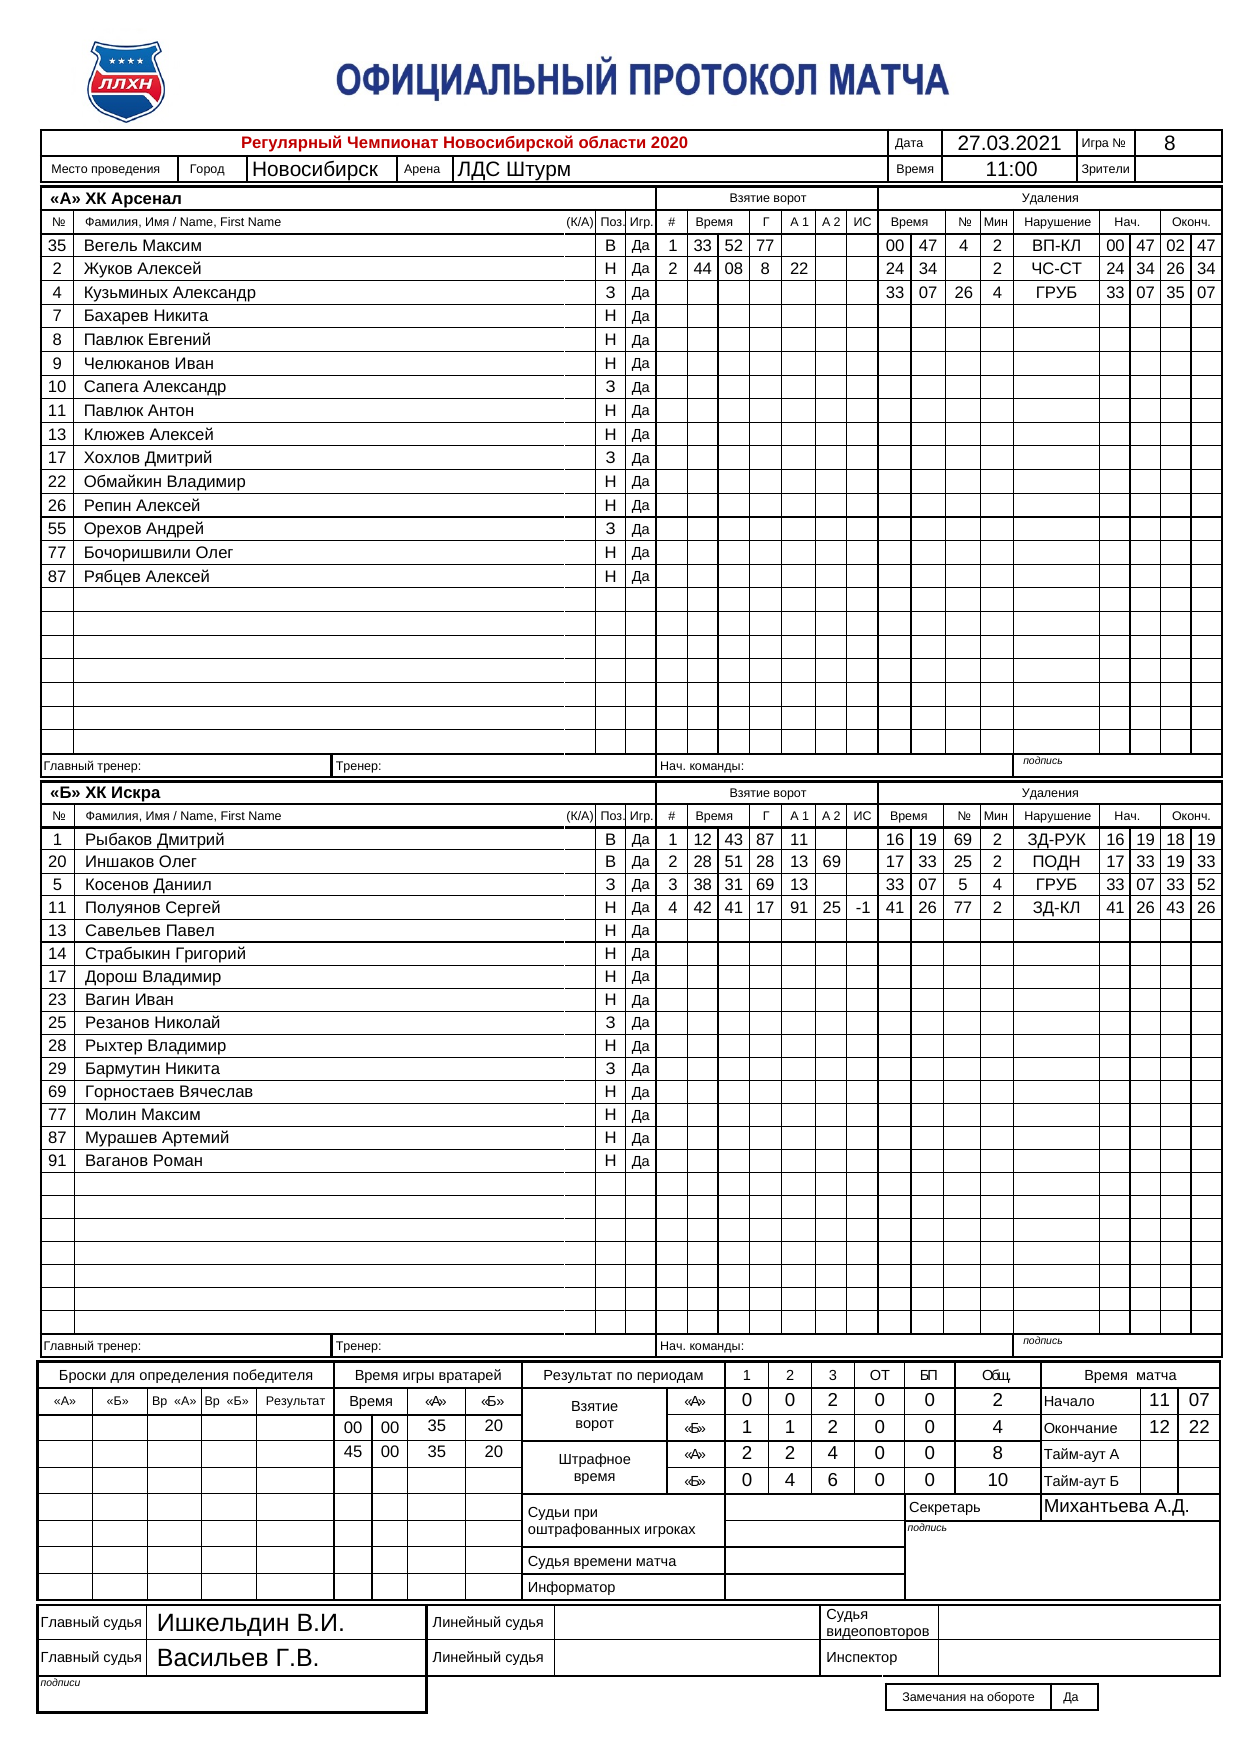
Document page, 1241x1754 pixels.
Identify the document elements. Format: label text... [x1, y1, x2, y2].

table_cell [626, 636, 655, 658]
table_cell [750, 1311, 781, 1333]
table_cell 2 [956, 1389, 1040, 1413]
table_cell [596, 1173, 625, 1195]
table_cell [847, 565, 877, 587]
table_cell [202, 1494, 256, 1520]
table_cell [1131, 470, 1160, 493]
table_cell [1192, 1150, 1221, 1172]
table_cell [335, 1547, 371, 1573]
table_cell [912, 518, 945, 540]
table_cell Н [596, 305, 625, 327]
table_cell [981, 636, 1013, 658]
table_header Взятие ворот [657, 188, 877, 209]
table_cell [1161, 376, 1190, 398]
table_cell 0 [855, 1468, 904, 1493]
table_cell 13 [782, 874, 815, 895]
table_cell Бочоришвили Олег [74, 541, 564, 564]
table_cell 43 [719, 829, 749, 849]
table_cell [879, 446, 910, 469]
table_cell [1192, 989, 1221, 1011]
table_cell [1014, 966, 1099, 987]
table_cell [1014, 636, 1099, 658]
table_cell [626, 1288, 655, 1310]
table_cell [847, 636, 877, 658]
table_cell [1014, 588, 1099, 611]
table_cell [1014, 730, 1099, 753]
table_cell Н [596, 494, 625, 516]
table_cell [565, 850, 595, 872]
table_cell [750, 730, 781, 753]
table_cell [93, 1494, 147, 1520]
table_cell [981, 707, 1013, 729]
table_cell [782, 612, 815, 634]
table_cell [202, 1521, 256, 1546]
table_cell [782, 446, 815, 469]
table_cell [1161, 470, 1190, 493]
table_cell [688, 966, 717, 987]
table_cell [782, 281, 815, 303]
table_cell Васильев Г.В. [147, 1640, 425, 1675]
table_cell Поз. [596, 805, 625, 826]
table_cell [1100, 1265, 1129, 1287]
table_cell [750, 446, 781, 469]
table_cell [719, 659, 749, 682]
table_cell 47 [912, 235, 945, 256]
table_cell [42, 588, 73, 611]
table_cell Да [626, 257, 655, 280]
table_cell [688, 1173, 717, 1195]
table_cell [688, 588, 717, 611]
table_cell [847, 376, 877, 398]
table_cell 0 [905, 1468, 954, 1493]
table_cell [565, 829, 595, 849]
table_cell [816, 1242, 846, 1264]
table_cell Савельев Павел [75, 920, 564, 941]
table_cell [1100, 1035, 1129, 1057]
table_cell [626, 730, 655, 753]
table_cell 45 [335, 1441, 371, 1467]
table_cell 52 [719, 235, 749, 256]
table_cell [1161, 1104, 1190, 1126]
table_cell [912, 1012, 943, 1033]
table_cell [1192, 1242, 1221, 1264]
table_cell [816, 920, 846, 941]
table_cell [719, 305, 749, 327]
table_cell [944, 1104, 980, 1126]
table_cell [1161, 1081, 1190, 1103]
table_cell Вегель Максим [74, 235, 564, 256]
table_cell [1161, 920, 1190, 941]
table_cell [688, 1081, 717, 1103]
table_cell [719, 1311, 749, 1333]
table_cell [879, 376, 910, 398]
table_cell [816, 446, 846, 469]
table_cell [565, 352, 595, 374]
table_cell 00 [1100, 235, 1129, 256]
table_cell [555, 1606, 819, 1639]
table_cell [847, 1012, 877, 1033]
table_cell 00 [879, 235, 910, 256]
table_cell А 2 [816, 211, 846, 233]
table_cell А 2 [816, 805, 846, 826]
table_cell [782, 1311, 815, 1333]
table_cell [847, 281, 877, 303]
table_cell [565, 494, 595, 516]
table_cell 41 [1100, 896, 1129, 918]
table_cell [1100, 588, 1129, 611]
table_cell [1161, 1196, 1190, 1218]
table_cell [981, 494, 1013, 516]
table_cell 1 [657, 829, 687, 849]
table_cell [688, 636, 717, 658]
table_cell [657, 683, 687, 706]
table_cell 1 [726, 1415, 768, 1440]
table_cell [1014, 305, 1099, 327]
table_cell [750, 1035, 781, 1057]
table_cell [1161, 659, 1190, 682]
table_cell [981, 1127, 1013, 1149]
table_cell [816, 257, 846, 280]
table_cell [202, 1416, 256, 1440]
table_cell [912, 494, 945, 516]
table_cell [688, 1058, 717, 1079]
table_cell 26 [1192, 896, 1221, 918]
table_cell [1161, 989, 1190, 1011]
table_cell [257, 1521, 333, 1546]
table_cell [879, 588, 910, 611]
table_cell Вагин Иван [75, 989, 564, 1011]
table_cell [408, 1574, 465, 1599]
table_cell 26 [42, 494, 73, 516]
table_cell В [596, 235, 625, 256]
table_cell [1100, 423, 1129, 445]
table_cell [1100, 1311, 1129, 1333]
table_cell [1014, 1104, 1099, 1126]
table_cell [912, 1127, 943, 1149]
table_cell [1192, 376, 1221, 398]
table_cell [719, 399, 749, 422]
table_header Броски для определения победителя [39, 1363, 333, 1387]
table_cell Да [626, 829, 655, 849]
table_cell 12 [688, 829, 717, 849]
table_cell [719, 1288, 749, 1310]
table_cell [565, 1127, 595, 1149]
table_cell [688, 707, 717, 729]
table_cell [335, 1521, 371, 1546]
table_cell [750, 1173, 781, 1195]
table_cell З [596, 1058, 625, 1079]
table_cell [879, 730, 910, 753]
table_cell 51 [719, 850, 749, 872]
table_header Да [1052, 1685, 1097, 1709]
table_cell В [596, 850, 625, 872]
table_cell [1100, 352, 1129, 374]
table_cell [688, 659, 717, 682]
table_cell подписи [39, 1677, 425, 1711]
table_cell [879, 1012, 910, 1033]
table_cell [1131, 1081, 1160, 1103]
table_cell [565, 541, 595, 564]
table_cell [879, 352, 910, 374]
table_cell [688, 541, 717, 564]
table_cell [373, 1468, 407, 1493]
table_cell [847, 730, 877, 753]
table_cell [1014, 989, 1099, 1011]
table_cell [750, 352, 781, 374]
table_cell Кузьминых Александр [74, 281, 564, 303]
table_cell [373, 1494, 407, 1520]
table_cell 5 [944, 874, 980, 895]
table_cell [912, 328, 945, 351]
table_cell «А» [39, 1389, 92, 1413]
table_cell Время [688, 805, 749, 826]
table_cell Н [596, 328, 625, 351]
table_cell [879, 1127, 910, 1149]
table_cell [782, 659, 815, 682]
table_cell [1014, 541, 1099, 564]
table_cell [1100, 1012, 1129, 1033]
table_cell [1014, 1058, 1099, 1079]
table_cell [981, 446, 1013, 469]
table_cell [657, 1104, 687, 1126]
table_cell [565, 1242, 595, 1264]
table_cell [944, 1311, 980, 1333]
table_cell [1014, 1242, 1099, 1264]
table_cell [1014, 518, 1099, 540]
table_cell [1192, 352, 1221, 374]
table_cell [42, 1288, 74, 1310]
table_cell Да [626, 565, 655, 587]
table_cell [1192, 446, 1221, 469]
table_cell Г [750, 805, 781, 826]
table_cell Бармутин Никита [75, 1058, 564, 1079]
table_cell [879, 541, 910, 564]
table_cell 77 [42, 1104, 74, 1126]
table_cell 55 [42, 518, 73, 540]
table_cell [816, 518, 846, 540]
table_cell [1014, 399, 1099, 422]
table_cell [816, 305, 846, 327]
table_cell [565, 470, 595, 493]
table_cell 12 [1141, 1415, 1177, 1440]
table_cell [1014, 352, 1099, 374]
table_cell 34 [1192, 257, 1221, 280]
table_cell [847, 920, 877, 941]
table_cell [596, 707, 625, 729]
table_cell [981, 1311, 1013, 1333]
table_cell [1100, 399, 1129, 422]
table_cell [981, 966, 1013, 987]
table_cell Н [596, 966, 625, 987]
table_cell [1161, 305, 1190, 327]
table_cell 16 [879, 829, 910, 849]
table_cell [1014, 920, 1099, 941]
table_cell Да [626, 989, 655, 1011]
table_cell Косенов Даниил [75, 874, 564, 895]
table_cell 8 [42, 328, 73, 351]
table_cell [565, 1081, 595, 1103]
table_cell Да [626, 896, 655, 918]
table_cell [847, 1219, 877, 1241]
table_cell А 1 [782, 805, 815, 826]
table_cell [816, 1311, 846, 1333]
table_cell [847, 588, 877, 611]
table_cell [879, 1196, 910, 1218]
table_cell 07 [1179, 1389, 1219, 1413]
table_cell [944, 1012, 980, 1033]
table_cell Да [626, 850, 655, 872]
table_cell Нач. [1100, 211, 1160, 233]
table_cell [626, 1265, 655, 1287]
table_cell [75, 1219, 564, 1241]
table_cell [75, 1173, 564, 1195]
table_cell [74, 730, 564, 753]
table_cell [1192, 1196, 1221, 1218]
table_cell [1014, 1081, 1099, 1103]
table_cell [408, 1494, 465, 1520]
table_cell [782, 1104, 815, 1126]
table_cell [1179, 1468, 1219, 1493]
table_cell Нарушение [1014, 805, 1099, 826]
table_cell [1192, 1127, 1221, 1149]
table_cell 35 [408, 1441, 465, 1467]
table_cell [1131, 1311, 1160, 1333]
table_cell [946, 470, 980, 493]
table_cell Главный судья [39, 1640, 146, 1675]
table_cell [816, 470, 846, 493]
table_cell Н [596, 1035, 625, 1057]
table_cell [657, 565, 687, 587]
table_cell 08 [719, 257, 749, 280]
table_cell [816, 636, 846, 658]
table_cell 33 [912, 850, 943, 872]
table_cell [688, 494, 717, 516]
table_cell [39, 1547, 92, 1573]
table_cell [75, 1288, 564, 1310]
table_cell [1100, 1127, 1129, 1149]
table_cell [981, 1173, 1013, 1195]
table_cell [879, 518, 910, 540]
table_cell [750, 920, 781, 941]
table_cell [565, 920, 595, 941]
table_cell [879, 1173, 910, 1195]
table_cell [1100, 1150, 1129, 1172]
table_cell [879, 943, 910, 964]
table_cell [782, 1081, 815, 1103]
table_cell [847, 470, 877, 493]
table_cell [782, 1058, 815, 1079]
table_cell [946, 376, 980, 398]
table_cell [879, 423, 910, 445]
table_cell [42, 1311, 74, 1333]
table_cell [565, 1196, 595, 1218]
table_cell [981, 541, 1013, 564]
table_cell Время [879, 805, 943, 826]
table_cell 07 [1131, 874, 1160, 895]
table_cell 87 [42, 1127, 74, 1149]
table_cell [782, 966, 815, 987]
table_cell [74, 636, 564, 658]
table_cell 34 [912, 257, 945, 280]
table_cell [688, 352, 717, 374]
table_header ОТ [855, 1363, 904, 1387]
table_cell Поз. [596, 211, 625, 233]
table_cell [565, 1288, 595, 1310]
table_cell Сапега Александр [74, 376, 564, 398]
table_header Время матча [1042, 1363, 1219, 1387]
table_cell 0 [769, 1389, 811, 1413]
table_cell [816, 730, 846, 753]
table_cell ВП-КЛ [1014, 235, 1099, 256]
table_cell 0 [855, 1442, 904, 1467]
table_cell [782, 1035, 815, 1057]
table_cell [93, 1468, 147, 1493]
table_cell Рыбаков Дмитрий [75, 829, 564, 849]
table_cell [847, 1127, 877, 1149]
table_cell [202, 1468, 256, 1493]
table_header «А» ХК Арсенал [42, 188, 655, 209]
table_cell [1192, 1173, 1221, 1195]
table_cell [1161, 683, 1190, 706]
table_cell [1014, 1196, 1099, 1218]
table_cell [1192, 943, 1221, 964]
table_cell [719, 1196, 749, 1218]
table_cell 41 [879, 896, 910, 918]
table_cell [657, 281, 687, 303]
table_cell [946, 399, 980, 422]
table_cell [42, 659, 73, 682]
table_cell [1100, 943, 1129, 964]
table_cell [626, 1219, 655, 1241]
table_cell [657, 612, 687, 634]
table_cell [596, 683, 625, 706]
table_cell З [596, 874, 625, 895]
table_cell Клюжев Алексей [74, 423, 564, 445]
table_cell [688, 989, 717, 1011]
table_cell [946, 659, 980, 682]
table_cell [1161, 1288, 1190, 1310]
table_header Удаления [879, 188, 1221, 209]
table_cell [847, 1150, 877, 1172]
table_cell № [42, 211, 73, 233]
table_cell [257, 1494, 333, 1520]
table_cell [257, 1441, 333, 1467]
table_cell [981, 989, 1013, 1011]
table_cell «А» [668, 1442, 724, 1467]
table_cell 0 [726, 1468, 768, 1493]
table_cell [981, 1242, 1013, 1264]
table_cell [782, 518, 815, 540]
table_cell [816, 707, 846, 729]
table_cell [883, 1677, 1220, 1681]
table_cell [750, 1288, 781, 1310]
table_cell [946, 565, 980, 587]
table_cell [719, 989, 749, 1011]
table_header Замечания на обороте [887, 1685, 1050, 1709]
table_cell [1131, 1104, 1160, 1126]
table_cell «Б» [668, 1415, 724, 1440]
table_cell Арена [398, 157, 452, 181]
table_cell Жуков Алексей [74, 257, 564, 280]
table_cell [726, 1521, 904, 1546]
table_cell [1014, 328, 1099, 351]
table_cell [847, 305, 877, 327]
table_cell -1 [847, 896, 877, 918]
table_cell [1131, 966, 1160, 987]
table_cell [912, 1173, 943, 1195]
table_cell Результат [257, 1389, 333, 1413]
table_cell [816, 1150, 846, 1172]
table_cell [596, 730, 625, 753]
picture [5, 28, 1179, 129]
table_cell [912, 470, 945, 493]
table_cell 22 [1179, 1415, 1219, 1440]
table_cell [42, 707, 73, 729]
table_cell [847, 1288, 877, 1310]
table_cell Тренер: [333, 1335, 655, 1356]
table_cell [148, 1416, 201, 1440]
table_cell [1131, 1242, 1160, 1264]
table_cell [1161, 1035, 1190, 1057]
table_cell [596, 1311, 625, 1333]
table_cell 4 [812, 1442, 854, 1467]
table_cell [657, 1081, 687, 1103]
table_cell [688, 1104, 717, 1126]
table_cell [782, 636, 815, 658]
table_cell 2 [812, 1389, 854, 1413]
table_cell [944, 943, 980, 964]
table_cell [1131, 399, 1160, 422]
table_cell [816, 966, 846, 987]
table_cell [565, 1150, 595, 1172]
table_cell [1131, 305, 1160, 327]
table_cell [981, 920, 1013, 941]
table_cell [816, 1081, 846, 1103]
table_cell [657, 659, 687, 682]
table_cell [816, 1173, 846, 1195]
table_header Игра № [1078, 131, 1134, 155]
table_cell [719, 565, 749, 587]
table_cell [565, 376, 595, 398]
table_cell [565, 1058, 595, 1079]
table_cell [688, 1288, 717, 1310]
table_cell [688, 446, 717, 469]
table_cell [565, 1173, 595, 1195]
table_cell [657, 1012, 687, 1033]
table_cell [1131, 376, 1160, 398]
table_cell [816, 943, 846, 964]
table_cell [688, 1311, 717, 1333]
table_cell [1161, 730, 1190, 753]
table_cell [1192, 1219, 1221, 1241]
table_cell 69 [816, 850, 846, 872]
table_cell З [596, 376, 625, 398]
table_cell № [946, 211, 980, 233]
table_cell Нарушение [1014, 211, 1099, 233]
table_cell [657, 518, 687, 540]
table_cell # [657, 211, 687, 233]
table_cell [565, 896, 595, 918]
table_cell Да [626, 376, 655, 398]
table_cell 47 [1192, 235, 1221, 256]
table_cell [39, 1441, 92, 1467]
table_cell Н [596, 1150, 625, 1172]
table_cell [1100, 518, 1129, 540]
table_cell [782, 1127, 815, 1149]
table_cell 4 [946, 235, 980, 256]
table_cell [1131, 989, 1160, 1011]
table_cell [75, 1196, 564, 1218]
table_cell [981, 352, 1013, 374]
table_cell [912, 707, 945, 729]
table_cell [981, 565, 1013, 587]
table_cell Линейный судья [428, 1640, 554, 1675]
table_cell [148, 1521, 201, 1546]
table_cell [1192, 1035, 1221, 1057]
table_cell ГРУБ [1014, 874, 1099, 895]
table_cell [1131, 518, 1160, 540]
table_cell [657, 328, 687, 351]
table_cell [981, 943, 1013, 964]
table_cell [1100, 494, 1129, 516]
table_cell 77 [750, 235, 781, 256]
table_cell [1014, 707, 1099, 729]
table_cell [565, 659, 595, 682]
table_cell 33 [879, 874, 910, 895]
table_cell подпись [1014, 755, 1221, 776]
table_cell [257, 1468, 333, 1493]
table_cell 1 [769, 1415, 811, 1440]
table_cell [1131, 328, 1160, 351]
table_cell ЧС-СТ [1014, 257, 1099, 280]
table_cell [565, 612, 595, 634]
table_cell [981, 612, 1013, 634]
table_cell [1014, 1265, 1099, 1287]
table_cell [912, 1219, 943, 1241]
table_cell [39, 1468, 92, 1493]
table_cell [93, 1574, 147, 1599]
table_cell [782, 943, 815, 964]
table_cell [816, 588, 846, 611]
table_cell Да [626, 943, 655, 964]
table_cell [782, 399, 815, 422]
table_cell [1192, 423, 1221, 445]
table_cell ЗД-КЛ [1014, 896, 1099, 918]
table_cell [816, 683, 846, 706]
table_cell [750, 636, 781, 658]
table_cell З [596, 518, 625, 540]
table_cell [946, 423, 980, 445]
table_cell Бахарев Никита [74, 305, 564, 327]
table_cell Мин [981, 805, 1013, 826]
table_cell [912, 612, 945, 634]
table_cell 9 [42, 352, 73, 374]
table_cell [1192, 494, 1221, 516]
table_cell [981, 328, 1013, 351]
table_cell [1014, 376, 1099, 398]
table_cell [879, 305, 910, 327]
table_cell Да [626, 518, 655, 540]
table_cell 17 [750, 896, 781, 918]
table_cell [1131, 920, 1160, 941]
table_cell [816, 423, 846, 445]
table_cell [1014, 565, 1099, 587]
table_cell [1161, 966, 1190, 987]
table_cell [1014, 1173, 1099, 1195]
table_cell 31 [719, 874, 749, 895]
table_cell [657, 305, 687, 327]
table_cell [1161, 1058, 1190, 1079]
table_cell [565, 305, 595, 327]
table_cell Да [626, 920, 655, 941]
table_cell 77 [42, 541, 73, 564]
table_cell [719, 1242, 749, 1264]
table_cell [816, 328, 846, 351]
table_cell [1014, 683, 1099, 706]
table_cell [946, 730, 980, 753]
table_cell [1192, 518, 1221, 540]
table_cell Да [626, 352, 655, 374]
table_cell [782, 1173, 815, 1195]
table_cell 07 [912, 281, 945, 303]
table_cell Дорош Владимир [75, 966, 564, 987]
table_cell [879, 659, 910, 682]
table_cell [750, 541, 781, 564]
table_cell [750, 1081, 781, 1103]
table_cell Время [889, 157, 941, 181]
table_cell «Б» [93, 1389, 147, 1413]
table_cell [1161, 1127, 1190, 1149]
table_cell 19 [1131, 829, 1160, 849]
table_cell [912, 423, 945, 445]
table_cell Судьи при оштрафованных игроках [523, 1495, 724, 1546]
table_cell Да [626, 541, 655, 564]
table_cell [782, 328, 815, 351]
table_cell [688, 943, 717, 964]
table_cell Да [626, 470, 655, 493]
table_cell 2 [42, 257, 73, 280]
table_cell [1131, 1219, 1160, 1241]
table_cell [1161, 1219, 1190, 1241]
table_cell [1100, 376, 1129, 398]
table_cell [1014, 470, 1099, 493]
table_cell [750, 612, 781, 634]
table_cell [626, 683, 655, 706]
table_cell [1192, 683, 1221, 706]
table_cell [750, 423, 781, 445]
table_cell Ваганов Роман [75, 1150, 564, 1172]
table_cell [657, 1219, 687, 1241]
table_cell подпись [906, 1522, 1219, 1599]
table_cell Вр «Б» [202, 1389, 256, 1413]
table_cell [1100, 470, 1129, 493]
table_cell [657, 636, 687, 658]
table_cell [688, 1150, 717, 1172]
table_cell [408, 1468, 465, 1493]
table_cell З [596, 281, 625, 303]
table_cell Секретарь [906, 1495, 1040, 1520]
table_cell «Б» [668, 1468, 724, 1493]
table_cell [565, 1219, 595, 1241]
table_cell [688, 328, 717, 351]
table_cell [1100, 565, 1129, 587]
table_cell [1100, 1242, 1129, 1264]
table_cell 26 [912, 896, 943, 918]
table_cell [750, 707, 781, 729]
table_cell [847, 1081, 877, 1103]
table_cell [688, 376, 717, 398]
table_cell [1100, 683, 1129, 706]
table_cell [847, 829, 877, 849]
table_cell Хохлов Дмитрий [74, 446, 564, 469]
table_cell 33 [1192, 850, 1221, 872]
table_cell [565, 1311, 595, 1333]
table_cell [1100, 989, 1129, 1011]
table_cell [879, 1265, 910, 1287]
table_cell 3 [657, 874, 687, 895]
table_cell Иншаков Олег [75, 850, 564, 872]
table_cell [1100, 1219, 1129, 1241]
table_cell 87 [42, 565, 73, 587]
table_cell [42, 636, 73, 658]
table_cell [626, 612, 655, 634]
table_cell [1100, 966, 1129, 987]
table_cell [946, 636, 980, 658]
table_cell 33 [879, 281, 910, 303]
table_header Регулярный Чемпионат Новосибирской области 2020 [42, 131, 887, 155]
table_cell [1131, 730, 1160, 753]
table_cell [719, 423, 749, 445]
table_cell [657, 494, 687, 516]
table_cell [782, 989, 815, 1011]
table_cell [596, 636, 625, 658]
table_cell [657, 1127, 687, 1149]
table_cell [257, 1416, 333, 1440]
table_cell [750, 943, 781, 964]
table_cell [847, 494, 877, 516]
table_cell [912, 305, 945, 327]
table_cell [565, 257, 595, 280]
table_cell [912, 541, 945, 564]
table_cell Да [626, 1150, 655, 1172]
table_cell (К/А) [565, 211, 595, 233]
table_cell [1131, 1127, 1160, 1149]
table_cell [466, 1468, 521, 1493]
table_cell Да [626, 1127, 655, 1149]
table_cell [981, 1265, 1013, 1287]
table_cell [565, 730, 595, 753]
table_cell [879, 1219, 910, 1241]
table_cell [944, 1173, 980, 1195]
table_cell [428, 1677, 882, 1711]
table_cell Да [626, 235, 655, 256]
table_cell [782, 1150, 815, 1172]
table_cell Информатор [523, 1575, 724, 1599]
table_cell [555, 1640, 819, 1675]
table_cell [946, 446, 980, 469]
table_cell [750, 518, 781, 540]
table_cell Н [596, 896, 625, 918]
table_cell [74, 707, 564, 729]
table_cell [719, 1173, 749, 1195]
table_cell [408, 1547, 465, 1573]
table_cell [565, 588, 595, 611]
table_cell [782, 470, 815, 493]
table_cell [981, 588, 1013, 611]
table_cell [42, 730, 73, 753]
table_cell [879, 328, 910, 351]
table_cell [847, 257, 877, 280]
table_cell [912, 1242, 943, 1264]
table_cell [626, 1196, 655, 1218]
table_cell Орехов Андрей [74, 518, 564, 540]
table_cell [816, 1219, 846, 1241]
table_cell [719, 328, 749, 351]
table_cell Нач. команды: [657, 755, 1012, 776]
table_cell [946, 707, 980, 729]
table_cell [750, 1196, 781, 1218]
table_cell Главный тренер: [42, 1335, 330, 1356]
table_cell [42, 683, 73, 706]
table_cell [565, 1104, 595, 1126]
table_cell [657, 541, 687, 564]
table_cell [1014, 494, 1099, 516]
table_cell [750, 565, 781, 587]
table_cell 0 [905, 1415, 954, 1440]
table_cell [1100, 1058, 1129, 1079]
table_cell 33 [1131, 850, 1160, 872]
table_cell [657, 1288, 687, 1310]
table_cell [946, 305, 980, 327]
table_cell [1192, 707, 1221, 729]
table_cell Да [626, 874, 655, 895]
table_cell [1100, 636, 1129, 658]
table_cell [981, 1288, 1013, 1310]
table_cell Город [179, 157, 246, 181]
table_cell 07 [912, 874, 943, 895]
table_cell # [657, 805, 687, 826]
table_cell [1161, 636, 1190, 658]
table_cell Н [596, 1081, 625, 1103]
table_cell [750, 966, 781, 987]
table_cell Инспектор [821, 1640, 938, 1675]
table_cell Главный судья [39, 1606, 146, 1639]
table_cell Фамилия, Имя / Name, First Name [74, 211, 565, 233]
table_cell [1014, 612, 1099, 634]
table_cell Челюканов Иван [74, 352, 564, 374]
table_cell [981, 399, 1013, 422]
table_cell [719, 636, 749, 658]
table_cell [466, 1521, 521, 1546]
table_cell 11 [42, 896, 74, 918]
table_cell [912, 1058, 943, 1079]
table_cell [74, 683, 564, 706]
table_cell 2 [981, 829, 1013, 849]
table_cell [335, 1574, 371, 1599]
table_cell Резанов Николай [75, 1012, 564, 1033]
table_cell [912, 588, 945, 611]
table_cell [1131, 1012, 1160, 1033]
table_cell [657, 399, 687, 422]
table_cell [719, 1058, 749, 1079]
table_cell 33 [688, 235, 717, 256]
table_cell Н [596, 541, 625, 564]
table_cell [1179, 1441, 1219, 1467]
table_cell [202, 1547, 256, 1573]
table_cell [912, 989, 943, 1011]
table_cell [782, 707, 815, 729]
table_cell Павлюк Евгений [74, 328, 564, 351]
table_cell 24 [1100, 257, 1129, 280]
table_cell 17 [1100, 850, 1129, 872]
table_cell [719, 1265, 749, 1287]
table_cell [1161, 1311, 1190, 1333]
table_cell [816, 565, 846, 587]
table_cell Н [596, 565, 625, 587]
table_cell [565, 989, 595, 1011]
table_cell 20 [466, 1416, 521, 1440]
table_cell [879, 612, 910, 634]
table_cell [1192, 612, 1221, 634]
table_cell [1014, 943, 1099, 964]
table_cell Новосибирск [248, 157, 396, 181]
table_cell [1014, 446, 1099, 469]
table_cell 28 [42, 1035, 74, 1057]
table_cell [1131, 423, 1160, 445]
table_cell Да [626, 399, 655, 422]
table_cell 25 [42, 1012, 74, 1033]
table_cell 1 [657, 235, 687, 256]
table_cell 23 [42, 989, 74, 1011]
table_cell Главный тренер: [42, 755, 330, 776]
table_cell [1100, 541, 1129, 564]
table_cell [782, 1196, 815, 1218]
table_cell [1131, 659, 1160, 682]
table_cell [1100, 1173, 1129, 1195]
table_cell [202, 1441, 256, 1467]
table_cell [879, 1242, 910, 1264]
table_cell [408, 1521, 465, 1546]
table_cell 2 [981, 896, 1013, 918]
table_cell [1100, 612, 1129, 634]
table_header Взятие ворот [657, 783, 877, 803]
table_cell [750, 376, 781, 398]
table_cell [1161, 707, 1190, 729]
table_cell [946, 541, 980, 564]
table_cell «А» [408, 1389, 465, 1413]
table_cell [1192, 659, 1221, 682]
table_cell ИС [847, 805, 877, 826]
table_cell [1131, 1288, 1160, 1310]
table_cell [1192, 541, 1221, 564]
table_cell 11 [1141, 1389, 1177, 1413]
table_cell [782, 305, 815, 327]
table_cell [596, 1265, 625, 1287]
table_cell [373, 1547, 407, 1573]
table_cell [912, 1288, 943, 1310]
table_cell [912, 376, 945, 398]
table_cell [981, 518, 1013, 540]
table_cell [879, 1288, 910, 1310]
table_cell [750, 494, 781, 516]
table_cell [719, 707, 749, 729]
table_cell [816, 659, 846, 682]
table_cell [1014, 1288, 1099, 1310]
table_cell 17 [42, 446, 73, 469]
table_cell [912, 1035, 943, 1057]
table_cell [981, 683, 1013, 706]
table_cell [847, 850, 877, 872]
table_cell [879, 636, 910, 658]
table_cell 91 [42, 1150, 74, 1172]
table_cell Да [626, 281, 655, 303]
table_cell [1161, 518, 1190, 540]
table_cell [879, 707, 910, 729]
table_cell [688, 1127, 717, 1149]
table_cell [75, 1265, 564, 1287]
table_cell [657, 989, 687, 1011]
table_cell Оконч. [1161, 211, 1221, 233]
table_cell [946, 588, 980, 611]
table_cell [657, 943, 687, 964]
table_cell [816, 281, 846, 303]
table_header 8 [1136, 131, 1221, 155]
table_cell [657, 1035, 687, 1057]
table_cell 00 [373, 1441, 407, 1467]
table_cell [1192, 1058, 1221, 1079]
table_cell Да [626, 494, 655, 516]
table_cell 35 [1161, 281, 1190, 303]
table_cell 19 [1161, 850, 1190, 872]
table_header 1 [726, 1363, 768, 1387]
table_cell [816, 1265, 846, 1287]
table_cell [1099, 1682, 1220, 1711]
table_cell [688, 423, 717, 445]
table_cell [944, 1150, 980, 1172]
table_cell [688, 518, 717, 540]
table_cell В [596, 829, 625, 849]
table_cell [257, 1574, 333, 1599]
table_cell [1192, 328, 1221, 351]
table_cell Зрители [1078, 157, 1134, 181]
table_cell [1136, 157, 1221, 181]
table_cell [596, 1219, 625, 1241]
table_cell 00 [335, 1416, 371, 1440]
table_cell 69 [42, 1081, 74, 1103]
table_cell Павлюк Антон [74, 399, 564, 422]
table_cell [93, 1416, 147, 1440]
table_cell 22 [42, 470, 73, 493]
table_cell [912, 1150, 943, 1172]
table_cell [847, 518, 877, 540]
table_cell [847, 1173, 877, 1195]
table_cell 16 [1100, 829, 1129, 849]
table_cell 4 [956, 1415, 1040, 1440]
table_cell [879, 1104, 910, 1126]
table_cell [981, 305, 1013, 327]
table_cell [879, 565, 910, 587]
table_cell ГРУБ [1014, 281, 1099, 303]
table_cell [944, 1219, 980, 1241]
table_cell [816, 352, 846, 374]
table_cell Нач. команды: [657, 1335, 1012, 1356]
table_cell [1161, 423, 1190, 445]
table_cell 2 [981, 235, 1013, 256]
table_cell [596, 1242, 625, 1264]
table_cell 1 [42, 829, 74, 849]
table_cell 7 [42, 305, 73, 327]
table_cell [750, 659, 781, 682]
table_cell [847, 659, 877, 682]
table_cell [1141, 1441, 1177, 1467]
table_cell [565, 943, 595, 964]
table_cell «Б » [466, 1389, 521, 1413]
table_cell 26 [1131, 896, 1160, 918]
table_cell [93, 1441, 147, 1467]
table_cell [847, 874, 877, 895]
table_cell [944, 989, 980, 1011]
table_cell [847, 1242, 877, 1264]
table_cell [1192, 1265, 1221, 1287]
table_cell [688, 612, 717, 634]
table_header 3 [812, 1363, 854, 1387]
table_cell Репин Алексей [74, 494, 564, 516]
table_cell [782, 1288, 815, 1310]
table_cell [879, 494, 910, 516]
table_cell [1161, 943, 1190, 964]
table_cell [626, 1311, 655, 1333]
table_cell [565, 518, 595, 540]
table_cell [75, 1242, 564, 1264]
table_header Дата [889, 131, 941, 155]
table_cell Молин Максим [75, 1104, 564, 1126]
table_cell Мурашев Артемий [75, 1127, 564, 1149]
table_cell [688, 730, 717, 753]
table_cell [657, 1265, 687, 1287]
table_cell [816, 1288, 846, 1310]
table_cell [74, 659, 564, 682]
table_cell [750, 989, 781, 1011]
table_cell 10 [956, 1468, 1040, 1493]
table_cell [1192, 1311, 1221, 1333]
table_cell [847, 328, 877, 351]
table_cell [816, 1196, 846, 1218]
table_cell [688, 1196, 717, 1218]
table_cell [946, 352, 980, 374]
table_cell [1192, 920, 1221, 941]
table_cell [1100, 920, 1129, 941]
table_cell [912, 565, 945, 587]
table_cell 44 [688, 257, 717, 280]
table_cell [719, 943, 749, 964]
table_cell [1131, 943, 1160, 964]
table_cell [719, 541, 749, 564]
table_cell 0 [905, 1389, 954, 1413]
table_cell [981, 423, 1013, 445]
table_cell [912, 446, 945, 469]
table_cell 13 [782, 850, 815, 872]
table_cell [719, 376, 749, 398]
table_cell [565, 565, 595, 587]
table_cell [981, 1035, 1013, 1057]
table_cell [657, 470, 687, 493]
table_cell [750, 683, 781, 706]
table_cell 43 [1161, 896, 1190, 918]
table_cell 2 [657, 850, 687, 872]
table_cell [565, 1265, 595, 1287]
table_cell [719, 612, 749, 634]
table_cell Горностаев Вячеслав [75, 1081, 564, 1103]
table_cell [596, 1288, 625, 1310]
table_cell [1131, 446, 1160, 469]
table_cell [719, 446, 749, 469]
table_cell [847, 235, 877, 256]
table_cell [688, 565, 717, 587]
table_cell Судья видеоповторов [821, 1606, 938, 1639]
table_cell Время [335, 1389, 407, 1413]
table_cell [782, 541, 815, 564]
table_cell [148, 1574, 201, 1599]
table_cell Да [626, 305, 655, 327]
table_cell [847, 1058, 877, 1079]
table_cell 26 [1161, 257, 1190, 280]
table_cell подпись [1014, 1335, 1221, 1356]
table_cell [750, 281, 781, 303]
table_cell [750, 1012, 781, 1033]
table_cell 17 [879, 850, 910, 872]
table_cell 2 [769, 1442, 811, 1467]
table_cell [946, 612, 980, 634]
table_cell Тайм-аут А [1042, 1441, 1140, 1467]
table_cell Н [596, 1104, 625, 1126]
table_cell Рыхтер Владимир [75, 1035, 564, 1057]
table_cell Да [626, 1012, 655, 1033]
table_cell [816, 1127, 846, 1149]
table_cell [39, 1574, 92, 1599]
table_cell З [596, 1012, 625, 1033]
table_cell [39, 1416, 92, 1440]
table_cell 87 [750, 829, 781, 849]
table_cell 11 [782, 829, 815, 849]
table_cell [1161, 446, 1190, 469]
table_cell Игр. [626, 211, 655, 233]
table_cell [1014, 1127, 1099, 1149]
table_cell [1131, 565, 1160, 587]
table_cell [335, 1468, 371, 1493]
table_cell [944, 1081, 980, 1103]
table_cell [816, 1058, 846, 1079]
table_cell № [42, 805, 74, 826]
table_cell 26 [946, 281, 980, 303]
table_cell [782, 920, 815, 941]
table_cell [1192, 730, 1221, 753]
table_cell № [944, 805, 980, 826]
table_cell [626, 588, 655, 611]
table_cell Взятие ворот [523, 1389, 666, 1440]
table_cell [1014, 1035, 1099, 1057]
table_cell [816, 989, 846, 1011]
table_cell [847, 1311, 877, 1333]
table_cell [816, 1104, 846, 1126]
table_cell [750, 1242, 781, 1264]
table_cell Штрафное время [523, 1442, 666, 1493]
table_cell [847, 683, 877, 706]
table_cell Вр «А» [148, 1389, 201, 1413]
table_cell 4 [981, 874, 1013, 895]
table_cell [688, 1265, 717, 1287]
table_cell [1100, 446, 1129, 469]
table_cell [42, 1265, 74, 1287]
table_cell [565, 1035, 595, 1057]
table_cell [42, 1196, 74, 1218]
table_cell [750, 1127, 781, 1149]
table_cell 33 [1161, 874, 1190, 895]
table_cell [565, 966, 595, 987]
table_cell [1192, 1081, 1221, 1103]
table_cell [750, 1150, 781, 1172]
table_cell [565, 683, 595, 706]
table_cell [148, 1547, 201, 1573]
table_cell [1131, 588, 1160, 611]
table_cell 19 [912, 829, 943, 849]
table_cell [816, 1012, 846, 1033]
table_cell [847, 943, 877, 964]
table_cell Да [626, 423, 655, 445]
table_cell 25 [944, 850, 980, 872]
table_cell ПОДН [1014, 850, 1099, 872]
table_cell [719, 730, 749, 753]
table_cell [782, 1219, 815, 1241]
table_cell [1100, 1081, 1129, 1103]
table_cell [912, 1311, 943, 1333]
table_cell ЗД-РУК [1014, 829, 1099, 849]
table_cell [1014, 659, 1099, 682]
table_cell Место проведения [42, 157, 177, 181]
table_cell 91 [782, 896, 815, 918]
table_cell [373, 1521, 407, 1546]
table_cell [782, 376, 815, 398]
table_cell [1131, 1196, 1160, 1218]
table_cell [719, 1081, 749, 1103]
table_cell [782, 494, 815, 516]
table_cell [1161, 565, 1190, 587]
table_cell Н [596, 399, 625, 422]
table_cell Судья времени матча [523, 1548, 724, 1573]
table_cell [688, 1219, 717, 1241]
table_cell 47 [1131, 235, 1160, 256]
table_cell [1131, 494, 1160, 516]
table_cell [1161, 1265, 1190, 1287]
table_cell Да [626, 446, 655, 469]
table_cell 38 [688, 874, 717, 895]
table_cell 11:00 [943, 157, 1076, 181]
table_cell [719, 494, 749, 516]
table_cell 6 [812, 1468, 854, 1493]
table_cell [1131, 1035, 1160, 1057]
table_cell [912, 920, 943, 941]
table_cell [1161, 494, 1190, 516]
table_cell [719, 470, 749, 493]
table_cell [816, 541, 846, 564]
table_cell [719, 683, 749, 706]
table_cell [816, 494, 846, 516]
table_cell [847, 1104, 877, 1126]
table_cell 41 [719, 896, 749, 918]
table_cell 07 [1131, 281, 1160, 303]
table_cell 24 [879, 257, 910, 280]
table_cell 13 [42, 423, 73, 445]
table_cell [1161, 399, 1190, 422]
table_header 27.03.2021 [943, 131, 1076, 155]
table_cell [657, 1311, 687, 1333]
table_cell 20 [466, 1441, 521, 1467]
table_cell ЛДС Штурм [454, 157, 887, 181]
table_cell [847, 966, 877, 987]
table_cell [719, 1035, 749, 1057]
table_cell [879, 966, 910, 987]
table_cell [879, 1311, 910, 1333]
table_cell [946, 328, 980, 351]
table_cell 8 [750, 257, 781, 280]
table_cell [688, 920, 717, 941]
table_cell [1192, 636, 1221, 658]
table_cell [912, 659, 945, 682]
table_cell [1161, 1012, 1190, 1033]
table_cell 33 [1100, 874, 1129, 895]
table_cell [565, 328, 595, 351]
table_cell [657, 707, 687, 729]
table_cell 2 [657, 257, 687, 280]
table_cell [912, 1265, 943, 1287]
table_cell [944, 1127, 980, 1149]
table_cell [1014, 1311, 1099, 1333]
table_cell [657, 423, 687, 445]
table_cell [1131, 707, 1160, 729]
table_cell [1161, 352, 1190, 374]
table_cell [657, 352, 687, 374]
table_cell Н [596, 920, 625, 941]
table_cell [750, 588, 781, 611]
table_cell [939, 1606, 1219, 1639]
table_cell [750, 1265, 781, 1287]
table_cell [1192, 565, 1221, 587]
table_cell [1131, 352, 1160, 374]
table_cell [626, 1173, 655, 1195]
table_cell Время [879, 211, 945, 233]
table_cell 28 [688, 850, 717, 872]
table_cell [879, 989, 910, 1011]
table_cell Окончание [1042, 1415, 1140, 1440]
table_cell [657, 1150, 687, 1172]
table_cell 14 [42, 943, 74, 964]
table_cell [879, 920, 910, 941]
table_cell Обмайкин Владимир [74, 470, 564, 493]
table_cell [912, 1104, 943, 1126]
table_cell 0 [726, 1389, 768, 1413]
table_cell 0 [905, 1442, 954, 1467]
table_cell [750, 328, 781, 351]
table_cell [148, 1468, 201, 1493]
table_cell [847, 423, 877, 445]
table_cell [816, 829, 846, 849]
table_cell 00 [373, 1416, 407, 1440]
table_cell [816, 874, 846, 895]
table_cell [657, 446, 687, 469]
table_cell [1192, 1104, 1221, 1126]
table_cell [596, 1196, 625, 1218]
table_cell [1100, 1288, 1129, 1310]
table_cell [466, 1494, 521, 1520]
table_cell [879, 399, 910, 422]
table_cell [719, 966, 749, 987]
table_cell [1014, 423, 1099, 445]
table_cell [74, 612, 564, 634]
table_cell [1192, 1012, 1221, 1033]
table_cell 4 [769, 1468, 811, 1493]
table_cell Н [596, 1127, 625, 1149]
table_header БП [905, 1363, 954, 1387]
table_cell 11 [42, 399, 73, 422]
table_cell [626, 659, 655, 682]
table_cell Ишкельдин В.И. [147, 1606, 425, 1639]
table_cell [596, 659, 625, 682]
table_cell 34 [1131, 257, 1160, 280]
table_cell [626, 707, 655, 729]
table_cell [981, 376, 1013, 398]
table_cell [782, 1242, 815, 1264]
table_cell [719, 588, 749, 611]
table_cell [596, 588, 625, 611]
table_cell [1100, 730, 1129, 753]
table_cell [1131, 636, 1160, 658]
table_cell Игр. [626, 805, 655, 826]
table_cell [373, 1574, 407, 1599]
table_cell 2 [981, 850, 1013, 872]
table_cell [1131, 1173, 1160, 1195]
table_cell [782, 1265, 815, 1287]
table_cell [565, 636, 595, 658]
table_cell [750, 399, 781, 422]
table_cell [944, 920, 980, 941]
table_cell Время [688, 211, 749, 233]
table_cell 8 [956, 1442, 1040, 1467]
table_header Общ. [956, 1363, 1040, 1387]
table_cell 10 [42, 376, 73, 398]
table_cell Н [596, 943, 625, 964]
table_cell 52 [1192, 874, 1221, 895]
table_cell [148, 1441, 201, 1467]
table_cell [944, 1058, 980, 1079]
table_cell [981, 470, 1013, 493]
table_cell Оконч. [1161, 805, 1221, 826]
table_cell 29 [42, 1058, 74, 1079]
table_cell [946, 683, 980, 706]
table_cell [782, 565, 815, 587]
table_cell 22 [782, 257, 815, 280]
table_cell [688, 470, 717, 493]
table_cell [93, 1521, 147, 1546]
table_cell [657, 1242, 687, 1264]
table_cell 33 [1100, 281, 1129, 303]
table_cell [847, 446, 877, 469]
table_cell [466, 1574, 521, 1599]
table_cell [1131, 1058, 1160, 1079]
table_cell Да [626, 966, 655, 987]
table_cell [879, 683, 910, 706]
table_cell 2 [726, 1442, 768, 1467]
table_cell [565, 423, 595, 445]
table_cell Фамилия, Имя / Name, First Name [75, 805, 565, 826]
table_cell [1161, 1242, 1190, 1264]
table_cell [944, 1242, 980, 1264]
table_cell 4 [981, 281, 1013, 303]
table_cell [912, 399, 945, 422]
table_cell [912, 636, 945, 658]
table_cell [1100, 707, 1129, 729]
table_cell [847, 1035, 877, 1057]
table_cell [912, 352, 945, 374]
table_cell [657, 730, 687, 753]
table_cell Да [626, 1081, 655, 1103]
table_cell Да [626, 1104, 655, 1126]
table_header Удаления [879, 783, 1221, 803]
table_cell 07 [1192, 281, 1221, 303]
table_cell 4 [42, 281, 73, 303]
table_cell [750, 305, 781, 327]
table_cell Нач. [1100, 805, 1160, 826]
table_cell [782, 730, 815, 753]
table_cell [1100, 659, 1129, 682]
table_cell [1100, 1196, 1129, 1218]
table_cell Н [596, 423, 625, 445]
table_cell [879, 1035, 910, 1057]
table_cell [847, 1196, 877, 1218]
table_cell [847, 612, 877, 634]
table_cell [688, 305, 717, 327]
table_cell 42 [688, 896, 717, 918]
table_cell ИС [847, 211, 877, 233]
table_cell [688, 1012, 717, 1033]
table_cell [981, 1219, 1013, 1241]
table_cell [466, 1547, 521, 1573]
table_cell Полуянов Сергей [75, 896, 564, 918]
table_cell Мин [981, 211, 1013, 233]
table_cell 17 [42, 966, 74, 987]
table_cell 18 [1161, 829, 1190, 849]
table_cell [148, 1494, 201, 1520]
table_cell [1192, 588, 1221, 611]
table_cell [816, 235, 846, 256]
table_cell [688, 281, 717, 303]
table_cell [1131, 683, 1160, 706]
table_cell 69 [944, 829, 980, 849]
table_cell [1014, 1012, 1099, 1033]
table_cell [847, 352, 877, 374]
table_cell [688, 1035, 717, 1057]
table_cell [93, 1547, 147, 1573]
table_cell [74, 588, 564, 611]
table_cell [565, 235, 595, 256]
table_cell [944, 1288, 980, 1310]
table_cell [42, 1242, 74, 1264]
table_cell «А» [668, 1389, 724, 1413]
table_header 2 [769, 1363, 811, 1387]
table_cell (К/А) [565, 805, 595, 826]
table_header «Б» ХК Искра [42, 783, 655, 803]
table_cell [657, 966, 687, 987]
table_cell [1192, 399, 1221, 422]
table_cell [1192, 966, 1221, 987]
table_cell Михантьева А.Д. [1042, 1495, 1219, 1520]
table_cell 2 [812, 1415, 854, 1440]
table_cell [657, 1196, 687, 1218]
table_cell [1161, 588, 1190, 611]
table_cell [1161, 541, 1190, 564]
table_cell 0 [855, 1389, 904, 1413]
table_cell [75, 1311, 564, 1333]
table_cell 28 [750, 850, 781, 872]
table_cell [719, 518, 749, 540]
table_cell [816, 1035, 846, 1057]
table_cell [1131, 1150, 1160, 1172]
table_cell [1161, 1173, 1190, 1195]
table_cell Тренер: [333, 755, 655, 776]
table_cell [782, 352, 815, 374]
table_cell [782, 423, 815, 445]
table_cell [981, 730, 1013, 753]
table_cell [944, 1035, 980, 1057]
table_cell [719, 281, 749, 303]
table_cell Н [596, 352, 625, 374]
table_cell [782, 235, 815, 256]
table_cell [726, 1495, 904, 1520]
table_cell [1014, 1150, 1099, 1172]
table_cell [912, 966, 943, 987]
table_cell [565, 1012, 595, 1033]
table_cell [847, 989, 877, 1011]
table_cell 13 [42, 920, 74, 941]
table_cell [981, 1012, 1013, 1033]
table_cell [202, 1574, 256, 1599]
table_cell 5 [42, 874, 74, 895]
table_cell [257, 1547, 333, 1573]
table_cell [981, 1081, 1013, 1103]
table_cell [42, 1173, 74, 1195]
table_cell [565, 399, 595, 422]
table_cell [1161, 612, 1190, 634]
table_cell [1161, 1150, 1190, 1172]
table_cell [1192, 305, 1221, 327]
table_header Время игры вратарей [335, 1363, 521, 1387]
table_cell [912, 1196, 943, 1218]
table_cell [847, 399, 877, 422]
table_cell [879, 1058, 910, 1079]
table_cell 19 [1192, 829, 1221, 849]
table_cell [816, 399, 846, 422]
table_cell Да [626, 1035, 655, 1057]
table_cell [39, 1521, 92, 1546]
table_cell [750, 1104, 781, 1126]
table_cell [946, 494, 980, 516]
table_cell [719, 1104, 749, 1126]
table_cell [981, 1058, 1013, 1079]
table_cell 25 [816, 896, 846, 918]
table_cell [719, 352, 749, 374]
table_cell [782, 683, 815, 706]
table_cell 77 [944, 896, 980, 918]
table_cell [847, 541, 877, 564]
table_cell [912, 943, 943, 964]
table_cell [719, 1219, 749, 1241]
table_cell [565, 874, 595, 895]
table_cell Тайм-аут Б [1042, 1468, 1140, 1493]
table_cell [981, 1150, 1013, 1172]
table_cell [596, 612, 625, 634]
table_cell [912, 683, 945, 706]
table_cell [946, 518, 980, 540]
table_cell [1131, 1265, 1160, 1287]
table_cell [1131, 541, 1160, 564]
table_cell [657, 1173, 687, 1195]
table_cell Н [596, 989, 625, 1011]
table_cell [626, 1242, 655, 1264]
table_cell 35 [42, 235, 73, 256]
table_cell [879, 1081, 910, 1103]
table_cell [688, 1242, 717, 1264]
table_cell [1100, 328, 1129, 351]
table_cell [750, 1219, 781, 1241]
table_cell Г [750, 211, 781, 233]
table_cell [565, 446, 595, 469]
table_cell Рябцев Алексей [74, 565, 564, 587]
table_cell [939, 1640, 1219, 1675]
table_cell [719, 1012, 749, 1033]
table_cell А 1 [782, 211, 815, 233]
table_cell [816, 612, 846, 634]
table_cell [782, 588, 815, 611]
table_cell [726, 1575, 904, 1599]
table_cell [657, 588, 687, 611]
table_cell 35 [408, 1416, 465, 1440]
table_cell [719, 920, 749, 941]
table_cell [1192, 470, 1221, 493]
table_cell Да [626, 1058, 655, 1079]
table_cell [657, 920, 687, 941]
table_cell [719, 1127, 749, 1149]
table_cell [750, 470, 781, 493]
table_cell [981, 1104, 1013, 1126]
table_cell Начало [1042, 1389, 1140, 1413]
table_cell Н [596, 470, 625, 493]
table_cell 2 [981, 257, 1013, 280]
table_cell [946, 257, 980, 280]
table_cell [750, 1058, 781, 1079]
table_cell [565, 707, 595, 729]
table_cell Н [596, 257, 625, 280]
table_cell [944, 966, 980, 987]
table_cell [335, 1494, 371, 1520]
table_cell Линейный судья [428, 1606, 554, 1639]
table_cell [847, 707, 877, 729]
table_cell [981, 659, 1013, 682]
table_cell 0 [855, 1415, 904, 1440]
table_cell 20 [42, 850, 74, 872]
table_cell [782, 1012, 815, 1033]
table_cell [912, 1081, 943, 1103]
table_cell [1192, 1288, 1221, 1310]
table_cell [39, 1494, 92, 1520]
table_cell [1100, 305, 1129, 327]
table_cell [981, 1196, 1013, 1218]
table_cell [688, 683, 717, 706]
table_header Результат по периодам [523, 1363, 724, 1387]
table_cell [944, 1265, 980, 1287]
table_cell [657, 376, 687, 398]
table_cell Страбыкин Григорий [75, 943, 564, 964]
table_cell [1014, 1219, 1099, 1241]
table_cell [847, 1265, 877, 1287]
table_cell [879, 470, 910, 493]
table_cell [42, 1219, 74, 1241]
table_cell Да [626, 328, 655, 351]
table_cell [719, 1150, 749, 1172]
table_cell 69 [750, 874, 781, 895]
table_cell [726, 1548, 904, 1573]
table_cell [688, 399, 717, 422]
table_cell [42, 612, 73, 634]
table_cell [816, 376, 846, 398]
table_cell [1141, 1468, 1177, 1493]
table_cell [565, 281, 595, 303]
table_cell [657, 1058, 687, 1079]
table_cell 4 [657, 896, 687, 918]
table_cell [1161, 328, 1190, 351]
table_cell [879, 1150, 910, 1172]
table_cell З [596, 446, 625, 469]
table_cell [944, 1196, 980, 1218]
table_cell [1100, 1104, 1129, 1126]
table_cell [1131, 612, 1160, 634]
table_cell [912, 730, 945, 753]
table_cell 02 [1161, 235, 1190, 256]
